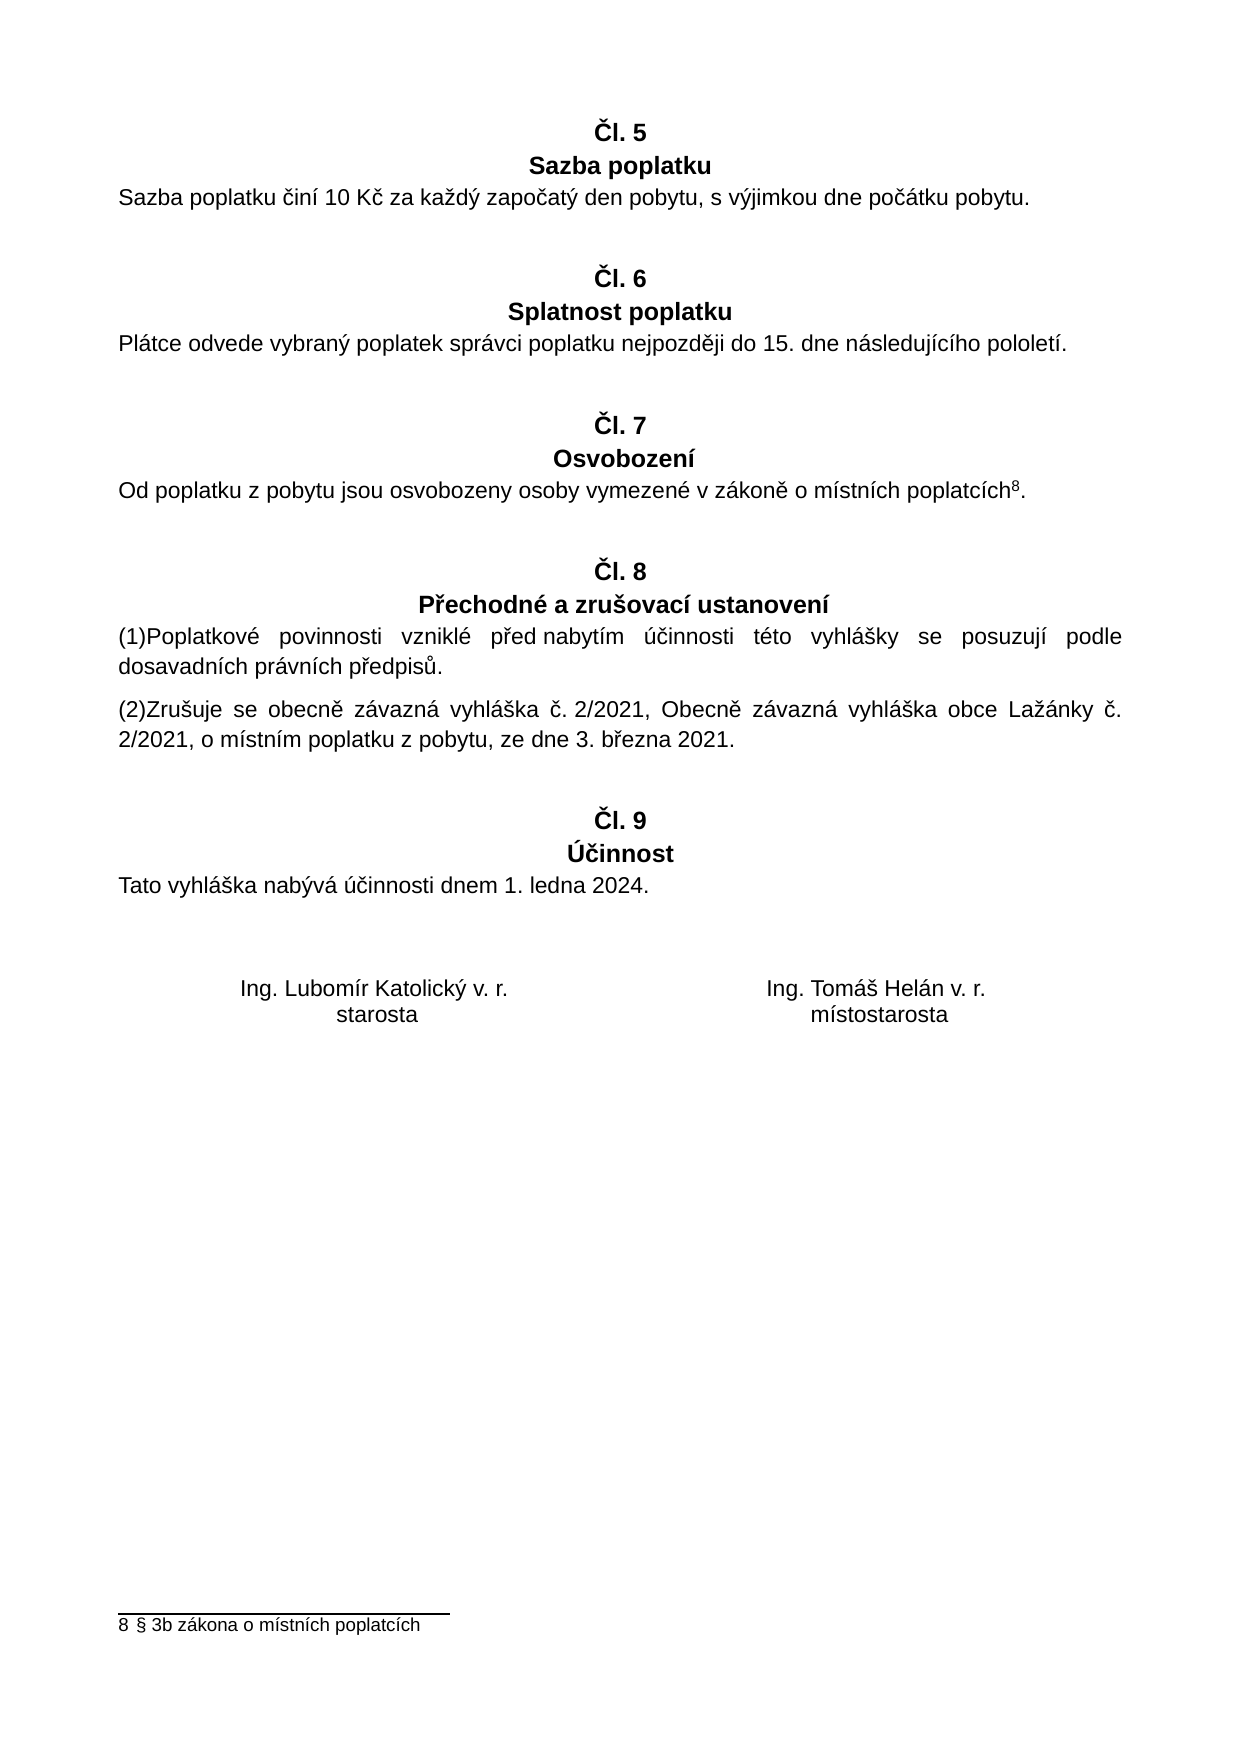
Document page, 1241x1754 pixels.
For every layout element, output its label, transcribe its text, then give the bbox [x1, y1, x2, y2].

list Poplatkové povinnosti vzniklé před nabytím účinnosti této vyhlášky se posuzují podle dosavadních právních předpisů. [118, 623, 1122, 679]
text § 3b zákona o místních poplatcích [118, 1614, 1122, 1635]
table_cell [625, 1033, 1127, 1151]
text Tato vyhláška nabývá účinnosti dnem 1. ledna 2024. [118, 872, 1122, 899]
text Plátce odvede vybraný poplatek správci poplatku nejpozději do 15. dne následujícího pololetí. [118, 330, 1122, 357]
subtitle Čl. 5 Sazba poplatku [118, 118, 1122, 180]
subtitle Čl. 6 Splatnost poplatku [118, 264, 1122, 326]
subtitle Čl. 8 Přechodné a zrušovací ustanovení [118, 557, 1122, 619]
table_header Ing. Tomáš Helán v. r. místostarosta [625, 915, 1127, 1033]
table_cell [123, 1033, 625, 1151]
text Sazba poplatku činí 10 Kč za každý započatý den pobytu, s výjimkou dne počátku pobytu. [118, 184, 1122, 211]
subtitle Čl. 9 Účinnost [118, 806, 1122, 868]
table_header Ing. Lubomír Katolický v. r. starosta [123, 915, 625, 1033]
text Od poplatku z pobytu jsou osvobozeny osoby vymezené v zákoně o místních poplatcích. [118, 477, 1122, 503]
subtitle Čl. 7 Osvobození [118, 411, 1122, 472]
list Zrušuje se obecně závazná vyhláška č. 2/2021, Obecně závazná vyhláška obce Lažánky č. 2/2021, o místním poplatku z pobytu, ze dne 3. března 2021. [118, 696, 1122, 752]
